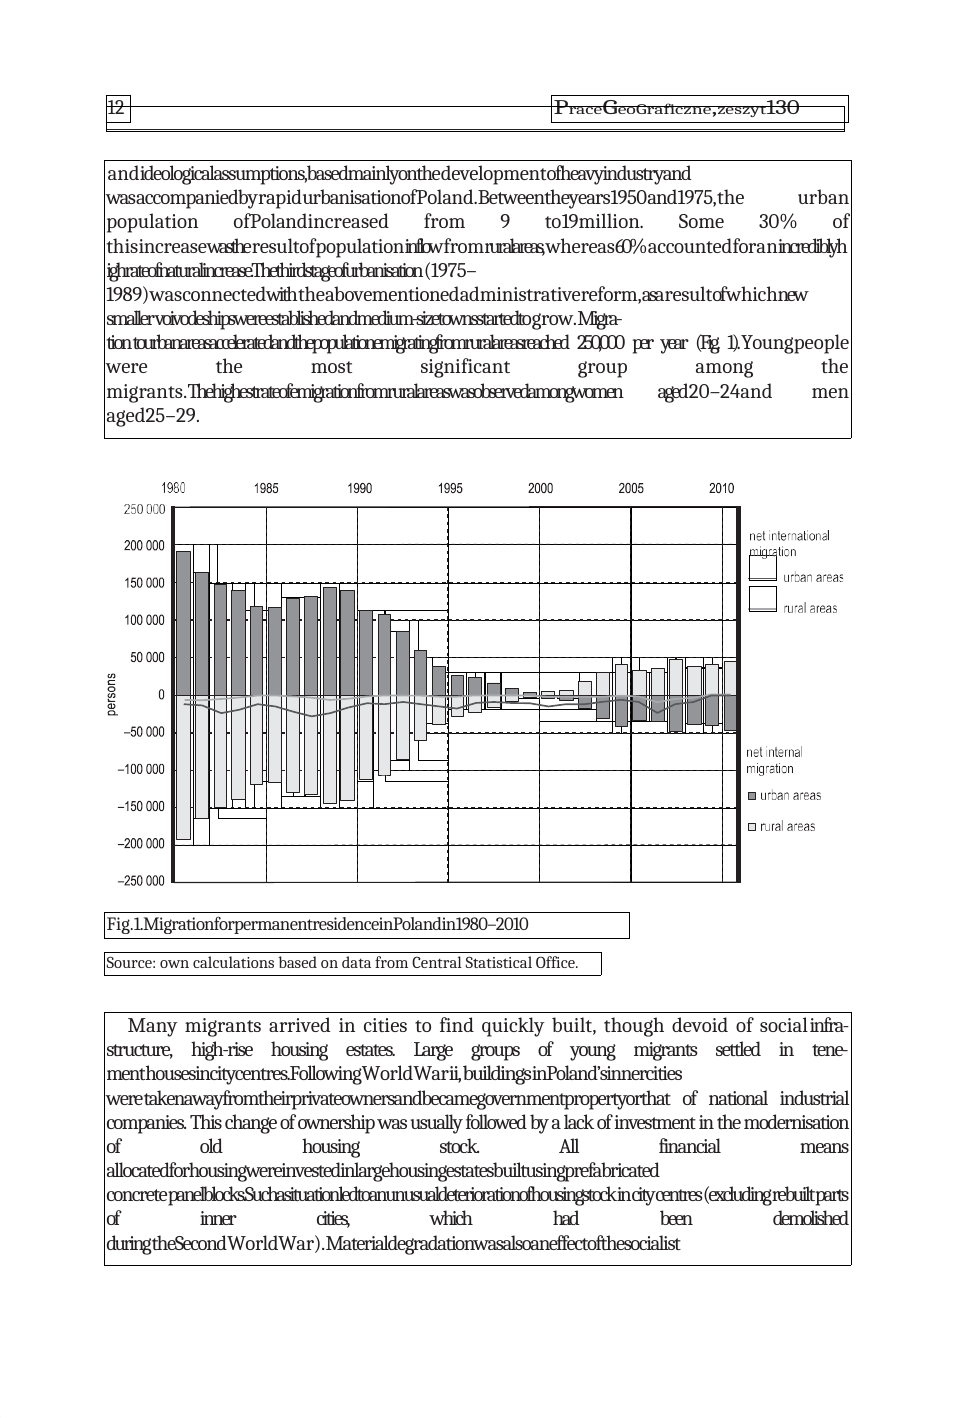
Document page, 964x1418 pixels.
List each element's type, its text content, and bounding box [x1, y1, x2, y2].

picture [761, 789, 821, 800]
text Source: own calculations based on data from Central Statistical Office. [106, 953, 601, 972]
picture [750, 530, 827, 559]
text Many migrants arrived in cities to find quickly built, though devoid of socialinfra- structure, high-rise housing estates. Large groups of young migrants settled in tene- menthousesincitycentres.FollowingWorldWarii,buildingsinPoland’sinnercities weretakenawayfromtheirprivateownersandbecamegovernmentpropertyorthat of national industrial companies. This change of ownership was usually followed by a lack of investment in the modernisation of old housing stock. All financial means allocatedforhousingwereinvestedinlargehousingestatesbuiltusingprefabricated concretepanelblocks.Suchasituationledtoanunusualdeteriorationofhousingstock in city centres (excluding rebuilt parts of inner cities, which had been demolished duringtheSecondWorldWar).Materialdegradationwasalsoaneffectofthesocialist [106, 1014, 849, 1255]
text PraceGeoGraficzne,zeszyt130 [553, 96, 848, 120]
picture [784, 602, 837, 613]
picture [761, 820, 815, 831]
text 12 [108, 107, 130, 120]
text Fig.1.MigrationforpermanentresidenceinPolandin1980–2010 [106, 914, 629, 935]
picture [175, 508, 185, 514]
picture [747, 746, 802, 776]
picture [784, 571, 844, 582]
text 12 [108, 96, 130, 106]
text andideologicalassumptions,basedmainlyonthedevelopmentofheavyindustryand wasaccompaniedbyrapidurbanisationofPoland.Betweentheyears1950and1975,the urban population ofPolandincreased from 9 to19million. Some 30% of thisincreasewastheresultofpopulationinflowfromruralareas,whereas60%accountedforanincrediblyhighrateofnaturalincrease.Thethirdstageofurbanisation(1975–1989)wasconnectedwiththeabovementionedadministrativereform,asaresultofwhichnew smallervoivodeshipswereestablishedandmedium-sizetownsstartedtogrow.Migra- tiontourbanareasacceleratedandthepopulationemigratingfromruralareasreached 250,000 per year (Fig. 1).Youngpeople were the most significant group among the migrants.Thehighestrateofemigrationfromruralareaswasobservedamongwomen aged20–24and men aged25–29. [106, 162, 849, 427]
picture [124, 482, 185, 514]
